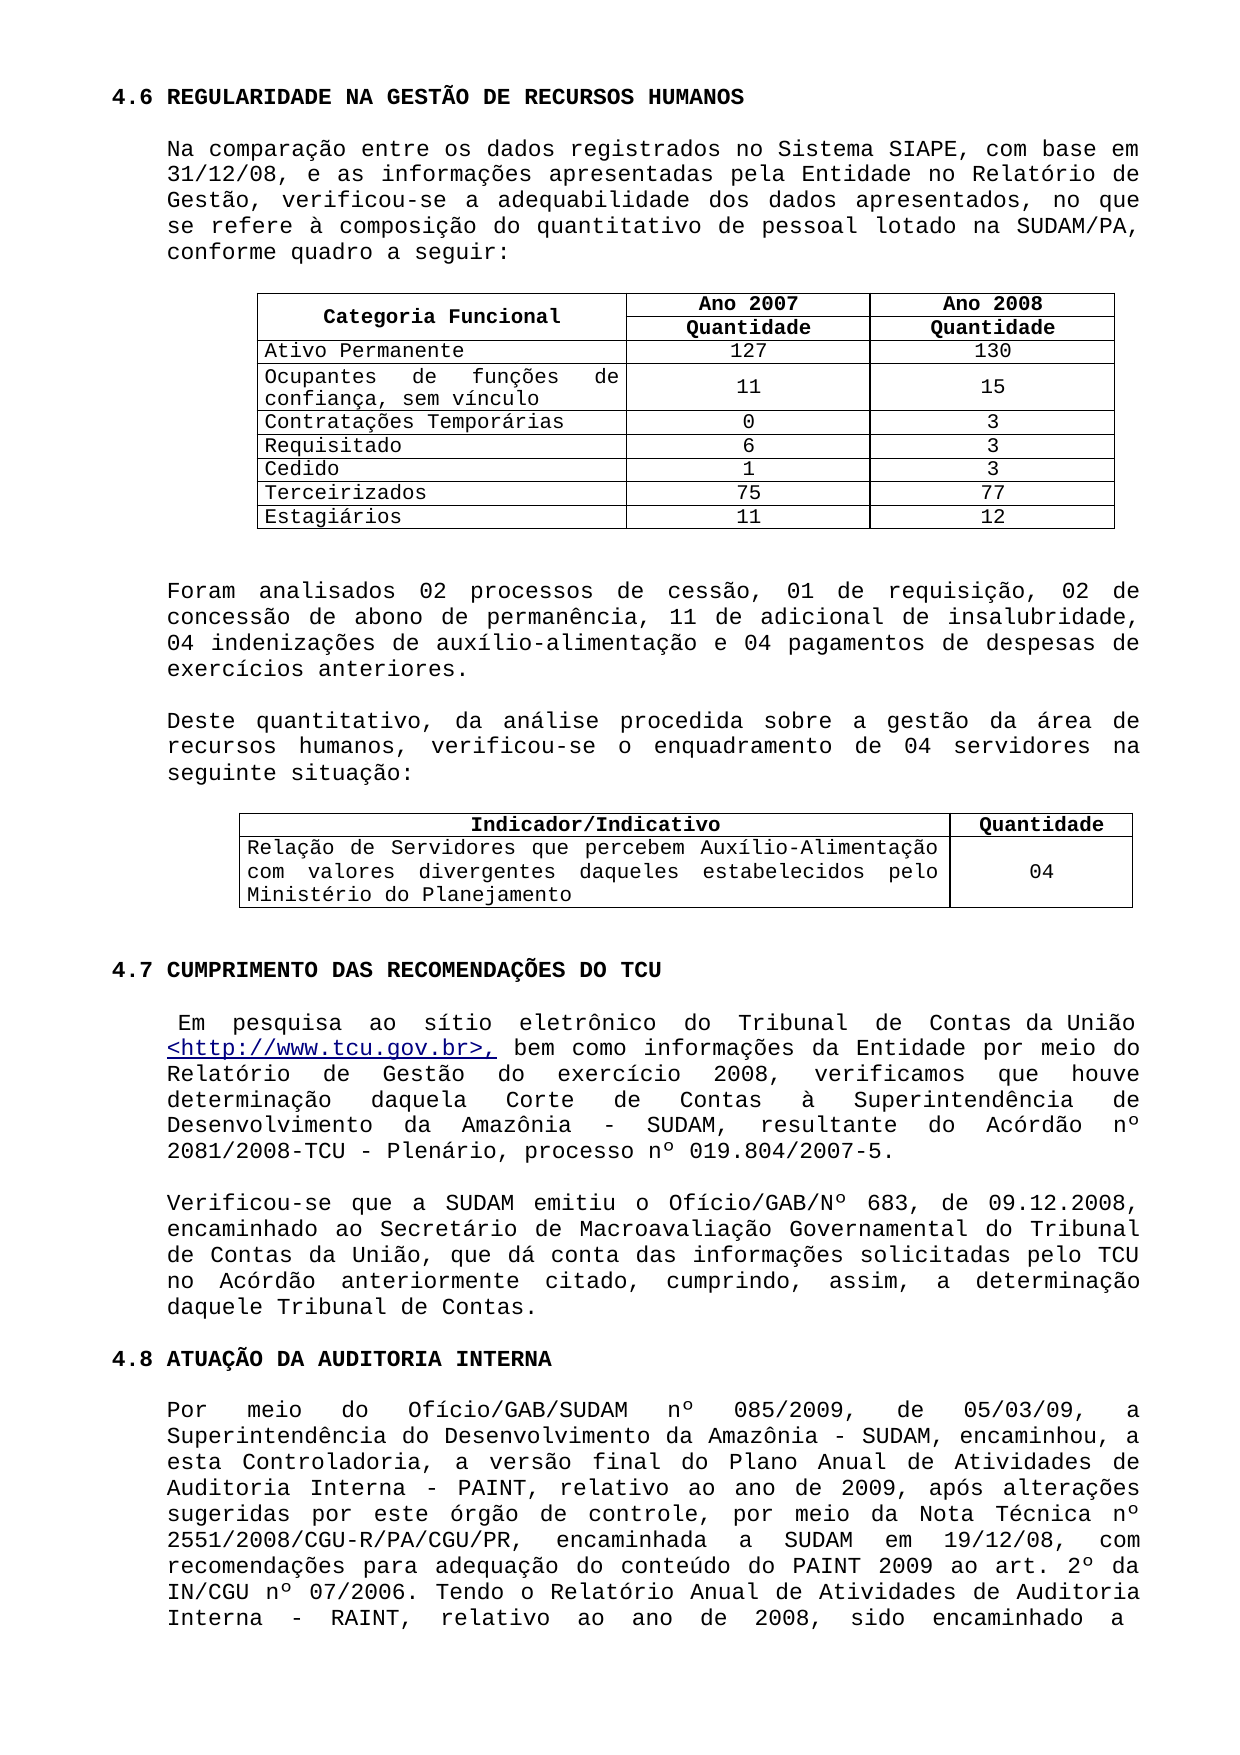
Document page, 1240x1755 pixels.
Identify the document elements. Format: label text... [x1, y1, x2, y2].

table_cell 3 [871, 459, 1114, 481]
text Foram analisados 02 processos de cessão, 01 de requisição, 02 de concessão de abono de permanência, 11 de adicional de insalubridade, 04 indenizações de auxílio-alimentação e 04 pagamentos de despesas de exercícios anteriores. [167, 579, 1140, 683]
text Verificou-se que a SUDAM emitiu o Ofício/GAB/Nº 683, de 09.12.2008, encaminhado ao Secretário de Macroavaliação Governamental do Tribunal de Contas da União, que dá conta das informações solicitadas pelo TCU no Acórdão anteriormente citado, cumprindo, assim, a determinação daquele Tribunal de Contas. [167, 1191, 1140, 1321]
text Deste quantitativo, da análise procedida sobre a gestão da área de recursos humanos, verificou-se o enquadramento de 04 servidores na seguinte situação: [167, 709, 1140, 787]
table_cell 3 [871, 435, 1114, 457]
text Em pesquisa ao sítio eletrônico do Tribunal de Contas da União [178, 1010, 1194, 1036]
table_cell 1 [627, 459, 869, 481]
text Na comparação entre os dados registrados no Sistema SIAPE, com base em 31/12/08, e as informações apresentadas pela Entidade no Relatório de Gestão, verificou-se a adequabilidade dos dados apresentados, no que se refere à composição do quantitativo de pessoal lotado na SUDAM/PA, conforme quadro a seguir: [167, 137, 1140, 267]
table_cell 11 [627, 364, 869, 410]
table_cell 15 [871, 364, 1114, 410]
table_cell 130 [871, 341, 1114, 363]
table_cell Relação de Servidores que percebem Auxílio-Alimentação com valores divergentes daqueles estabelecidos pelo Ministério do Planejamento [240, 837, 949, 907]
table_cell 75 [627, 482, 869, 505]
table_cell 127 [627, 341, 869, 363]
table_cell 0 [627, 411, 869, 434]
table_cell 11 [627, 506, 869, 528]
table_header Indicador/Indicativo [240, 814, 949, 836]
list CUMPRIMENTO DAS RECOMENDAÇÕES DO TCU [112, 958, 1194, 984]
table_cell 77 [871, 482, 1114, 505]
table_cell Terceirizados [258, 482, 626, 505]
table_cell Contratações Temporárias [258, 411, 626, 434]
table_header Categoria Funcional [258, 294, 626, 340]
table_header Ano 2007 [627, 294, 869, 316]
table_cell 3 [871, 411, 1114, 434]
table_cell Estagiários [258, 506, 626, 528]
table_cell Cedido [258, 459, 626, 481]
table_cell Ativo Permanente [258, 341, 626, 363]
list ATUAÇÃO DA AUDITORIA INTERNA [112, 1347, 1194, 1373]
table_cell Quantidade [871, 317, 1114, 340]
table_cell Requisitado [258, 435, 626, 457]
text <http://www.tcu.gov.br>, bem como informações da Entidade por meio do Relatório de Gestão do exercício 2008, verificamos que houve determinação daquela Corte de Contas à Superintendência de Desenvolvimento da Amazônia - SUDAM, resultante do Acórdão nº 2081/2008-TCU - Plenário, processo nº 019.804/2007-5. [167, 1036, 1140, 1166]
list REGULARIDADE NA GESTÃO DE RECURSOS HUMANOS [112, 85, 1194, 111]
table_header Quantidade [951, 814, 1132, 836]
table_cell 04 [951, 837, 1132, 907]
table_cell Quantidade [627, 317, 869, 340]
table_cell 12 [871, 506, 1114, 528]
table_header Ano 2008 [871, 294, 1114, 316]
table_cell 6 [627, 435, 869, 457]
table_cell Ocupantes de funções de confiança, sem vínculo [258, 364, 626, 410]
text Por meio do Ofício/GAB/SUDAM nº 085/2009, de 05/03/09, a Superintendência do Desenvolvimento da Amazônia - SUDAM, encaminhou, a esta Controladoria, a versão final do Plano Anual de Atividades de Auditoria Interna - PAINT, relativo ao ano de 2009, após alterações sugeridas por este órgão de controle, por meio da Nota Técnica nº 2551/2008/CGU-R/PA/CGU/PR, encaminhada a SUDAM em 19/12/08, com recomendações para adequação do conteúdo do PAINT 2009 ao art. 2º da IN/CGU nº 07/2006. Tendo o Relatório Anual de Atividades de Auditoria Interna - RAINT, relativo ao ano de 2008, sido encaminhado a [167, 1399, 1140, 1632]
